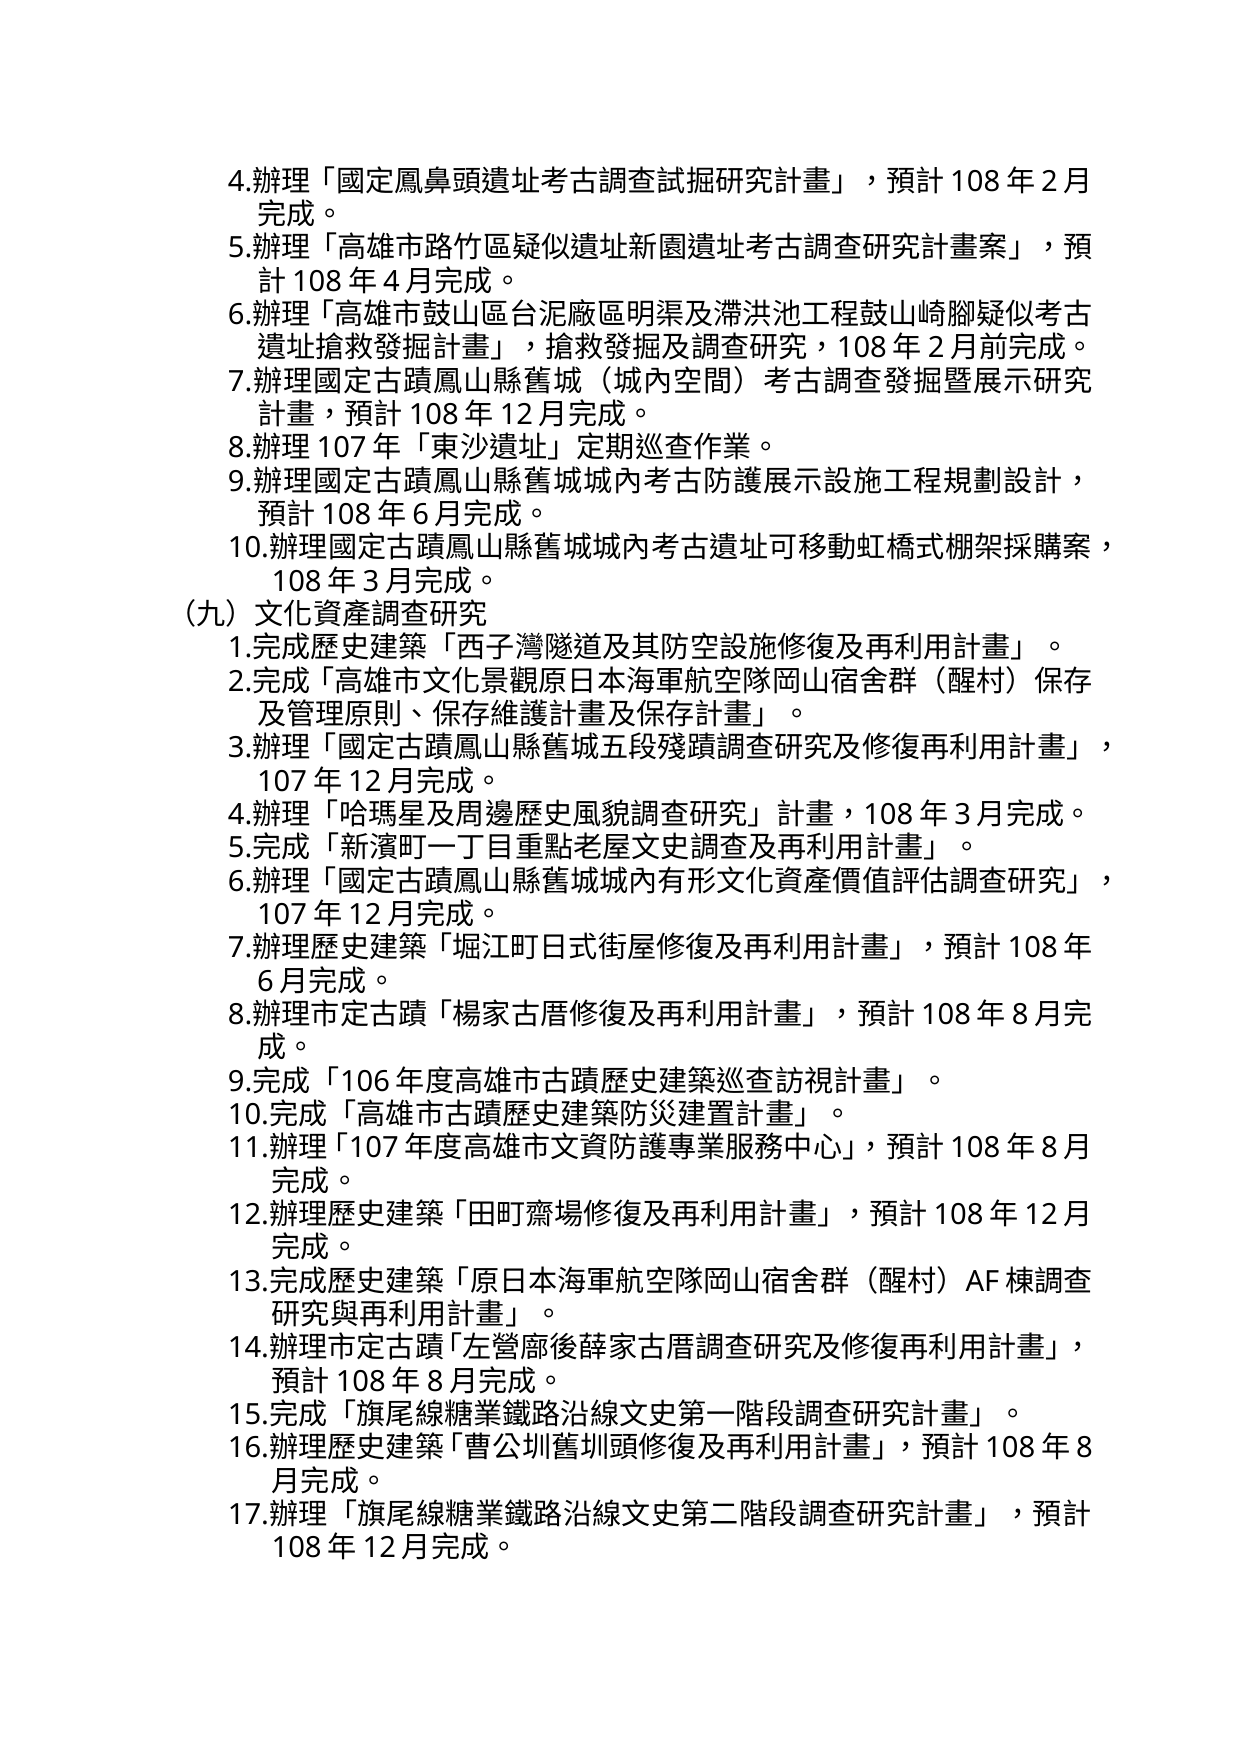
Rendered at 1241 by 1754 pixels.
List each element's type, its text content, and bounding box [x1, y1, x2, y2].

text 4.辦理「哈瑪星及周邊歷史風貌調查研究」計畫，108年3月完成。 [228, 798, 1092, 831]
text 11.辦理「107年度高雄市文資防護專業服務中心」，預計108年8月完成。 [228, 1131, 1092, 1198]
text 9.辦理國定古蹟鳳山縣舊城城內考古防護展示設施工程規劃設計，預計108年6月完成。 [228, 464, 1092, 531]
text 15.完成「旗尾線糖業鐵路沿線文史第一階段調查研究計畫」。 [228, 1398, 1092, 1431]
text 10.辦理國定古蹟鳳山縣舊城城內考古遺址可移動虹橋式棚架採購案，108年3月完成。 [228, 531, 1092, 598]
text 17.辦理「旗尾線糖業鐵路沿線文史第二階段調查研究計畫」，預計108年12月完成。 [228, 1498, 1092, 1564]
text 12.辦理歷史建築「田町齋場修復及再利用計畫」，預計108年12月完成。 [228, 1198, 1092, 1264]
text 5.完成「新濱町一丁目重點老屋文史調查及再利用計畫」。 [228, 831, 1092, 864]
text 16.辦理歷史建築「曹公圳舊圳頭修復及再利用計畫」，預計108年8月完成。 [228, 1431, 1092, 1498]
text 2.完成「高雄市文化景觀原日本海軍航空隊岡山宿舍群（醒村）保存及管理原則、保存維護計畫及保存計畫」。 [228, 664, 1092, 731]
text 8.辦理市定古蹟「楊家古厝修復及再利用計畫」，預計108年8月完成。 [228, 998, 1092, 1064]
text 7.辦理歷史建築「堀江町日式街屋修復及再利用計畫」，預計108年6月完成。 [228, 931, 1092, 998]
text 3.辦理「國定古蹟鳳山縣舊城五段殘蹟調查研究及修復再利用計畫」，107年12月完成。 [228, 731, 1092, 798]
text 5.辦理「高雄市路竹區疑似遺址新園遺址考古調查研究計畫案」，預計108年4月完成。 [228, 231, 1092, 298]
text 7.辦理國定古蹟鳳山縣舊城（城內空間）考古調查發掘暨展示研究計畫，預計108年12月完成。 [228, 364, 1092, 431]
text 4.辦理「國定鳳鼻頭遺址考古調查試掘研究計畫」，預計108年2月完成。 [228, 164, 1092, 231]
text 1.完成歷史建築「西子灣隧道及其防空設施修復及再利用計畫」。 [228, 631, 1092, 664]
text 6.辦理「高雄市鼓山區台泥廠區明渠及滯洪池工程鼓山崎腳疑似考古遺址搶救發掘計畫」，搶救發掘及調查研究，108年2月前完成。 [228, 298, 1092, 364]
text 10.完成「高雄市古蹟歷史建築防災建置計畫」。 [228, 1098, 1092, 1131]
text 13.完成歷史建築「原日本海軍航空隊岡山宿舍群（醒村）AF棟調查研究與再利用計畫」。 [228, 1264, 1092, 1331]
text 8.辦理107年「東沙遺址」定期巡查作業。 [228, 431, 1092, 464]
text 6.辦理「國定古蹟鳳山縣舊城城內有形文化資產價值評估調查研究」，107年12月完成。 [228, 864, 1092, 931]
text 14.辦理市定古蹟「左營廍後薛家古厝調查研究及修復再利用計畫」，預計108年8月完成。 [228, 1331, 1092, 1398]
text （九）文化資產調查研究 [148, 598, 1092, 631]
text 9.完成「106年度高雄市古蹟歷史建築巡查訪視計畫」。 [228, 1064, 1092, 1098]
